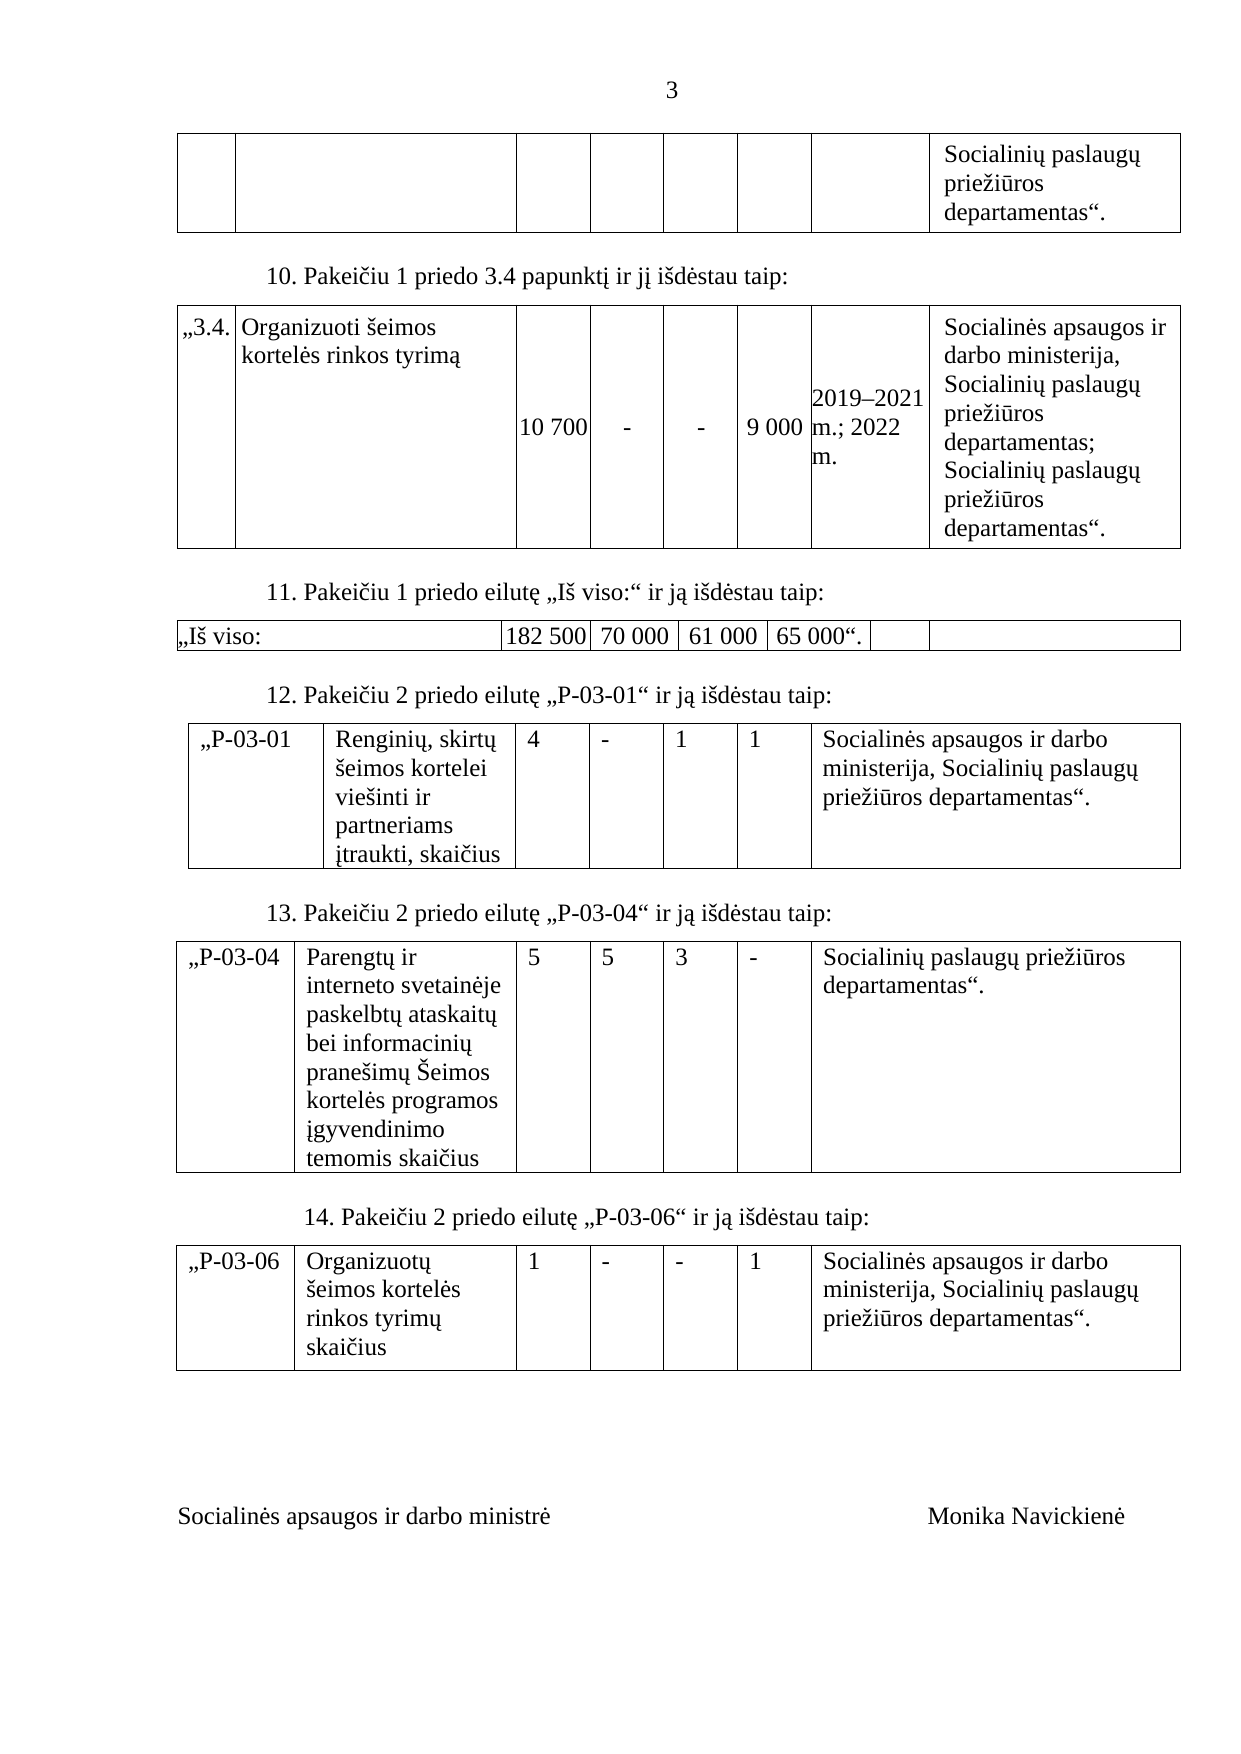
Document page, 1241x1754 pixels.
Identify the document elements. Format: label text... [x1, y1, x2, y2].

table_header 5 [517, 942, 590, 1172]
table_header 9 000 [738, 306, 811, 547]
table_header „Iš viso: [178, 621, 501, 650]
table_header 1 [664, 724, 737, 868]
table_header 3 [664, 942, 737, 1172]
text Socialinės apsaugos ir darbo ministrė Monika Navickienė [177, 1501, 1167, 1529]
table_header [871, 621, 929, 650]
table_header Socialinių paslaugų priežiūros departamentas“. [812, 942, 1180, 1172]
table_header [236, 134, 516, 232]
table_header 5 [591, 942, 663, 1172]
table_header 182 500 [502, 621, 590, 650]
table_header [591, 134, 663, 232]
table_header 2019–2021 m.; 2022 m. [812, 306, 929, 547]
text 12. Pakeičiu 2 priedo eilutę „P-03-01“ ir ją išdėstau taip: [177, 680, 1167, 709]
table_header „3.4. [178, 306, 235, 547]
table_header Renginių, skirtų šeimos kortelei viešinti ir partneriams įtraukti, skaičius [324, 724, 515, 868]
table_header „P-03-01 [189, 724, 323, 868]
table_header [517, 134, 590, 232]
table_header 2019–2021 m.; 2022 m. [812, 134, 929, 232]
table_header - [591, 1246, 663, 1370]
table_header 61 000 [679, 621, 767, 650]
table_header Socialinės apsaugos ir darbo ministerija, Socialinių paslaugų priežiūros departamentas; Socialinių paslaugų priežiūros departamentas“. [930, 306, 1180, 547]
table_header „P-03-06 [177, 1246, 294, 1370]
table_header 65 000“. [768, 621, 870, 650]
table_header 70 000 [591, 621, 678, 650]
text 10. Pakeičiu 1 priedo 3.4 papunktį ir jį išdėstau taip: [177, 261, 1167, 290]
table_header - [664, 1246, 737, 1370]
table_header 10 700 [517, 306, 590, 547]
table_header 1 [738, 724, 811, 868]
table_header [178, 134, 235, 232]
table_header Socialinių paslaugų priežiūros departamentas“. [930, 134, 1180, 232]
table_header [664, 134, 737, 232]
text 11. Pakeičiu 1 priedo eilutę „Iš viso:“ ir ją išdėstau taip: [177, 577, 1167, 606]
table_header 4 [516, 724, 589, 868]
table_header Socialinės apsaugos ir darbo ministerija, Socialinių paslaugų priežiūros departamentas“. [812, 724, 1180, 868]
table_header Socialinės apsaugos ir darbo ministerija, Socialinių paslaugų priežiūros departamentas“. [812, 1246, 1180, 1370]
table_header Organizuotų šeimos kortelės rinkos tyrimų skaičius [295, 1246, 516, 1370]
table_header 1 [517, 1246, 590, 1370]
table_header - [590, 724, 663, 868]
table_header 10 000 [738, 134, 811, 232]
table_header Parengtų ir interneto svetainėje paskelbtų ataskaitų bei informacinių pranešimų Šeimos kortelės programos įgyvendinimo temomis skaičius [295, 942, 516, 1172]
table_header Organizuoti šeimos kortelės rinkos tyrimą [236, 306, 516, 547]
text 14. Pakeičiu 2 priedo eilutę „P-03-06“ ir ją išdėstau taip: [303, 1202, 1167, 1230]
table_header - [591, 306, 663, 547]
table_header „P-03-04 [177, 942, 294, 1172]
table_header - [664, 306, 737, 547]
table_header [930, 621, 1180, 650]
table_header 1 [738, 1246, 811, 1370]
table_header - [738, 942, 811, 1172]
text 13. Pakeičiu 2 priedo eilutę „P-03-04“ ir ją išdėstau taip: [177, 898, 1167, 926]
